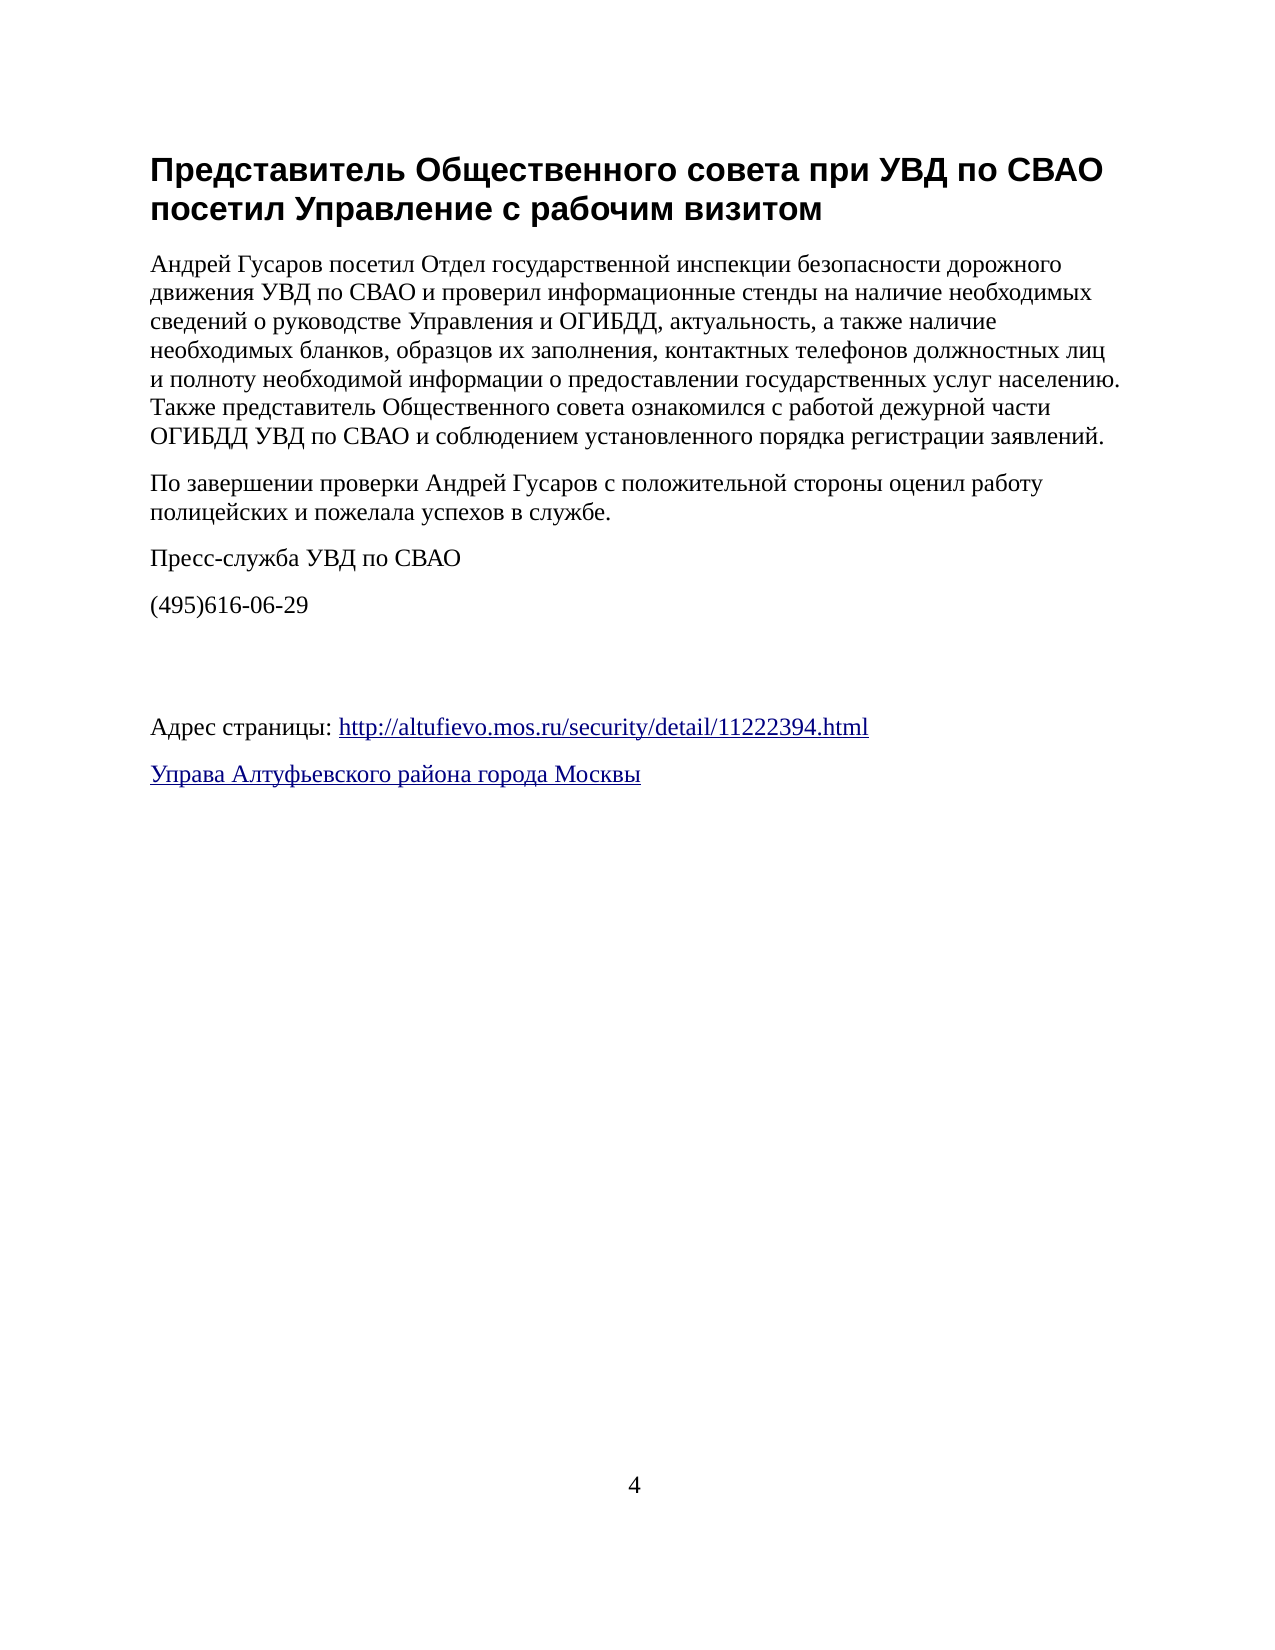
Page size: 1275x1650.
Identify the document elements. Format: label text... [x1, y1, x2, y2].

subtitle Представитель Общественного совета при УВД по СВАО посетил Управление с рабочим визитом [150, 150, 1125, 227]
text Андрей Гусаров посетил Отдел государственной инспекции безопасности дорожного движения УВД по СВАО и проверил информационные стенды на наличие необходимых сведений о руководстве Управления и ОГИБДД, актуальность, а также наличие необходимых бланков, образцов их заполнения, контактных телефонов должностных лиц и полноту необходимой информации о предоставлении государственных услуг населению. Также представитель Общественного совета ознакомился с работой дежурной части ОГИБДД УВД по СВАО и соблюдением установленного порядка регистрации заявлений. [150, 249, 1125, 450]
text По завершении проверки Андрей Гусаров с положительной стороны оценил работу полицейских и пожелала успехов в службе. [150, 468, 1125, 525]
text (495)616-06-29 [150, 590, 1125, 619]
text Управа Алтуфьевского района города Москвы [150, 759, 1125, 787]
text Адрес страницы: http://altufievo.mos.ru/security/detail/11222394.html [150, 712, 1125, 741]
text Пресс-служба УВД по СВАО [150, 543, 1125, 572]
